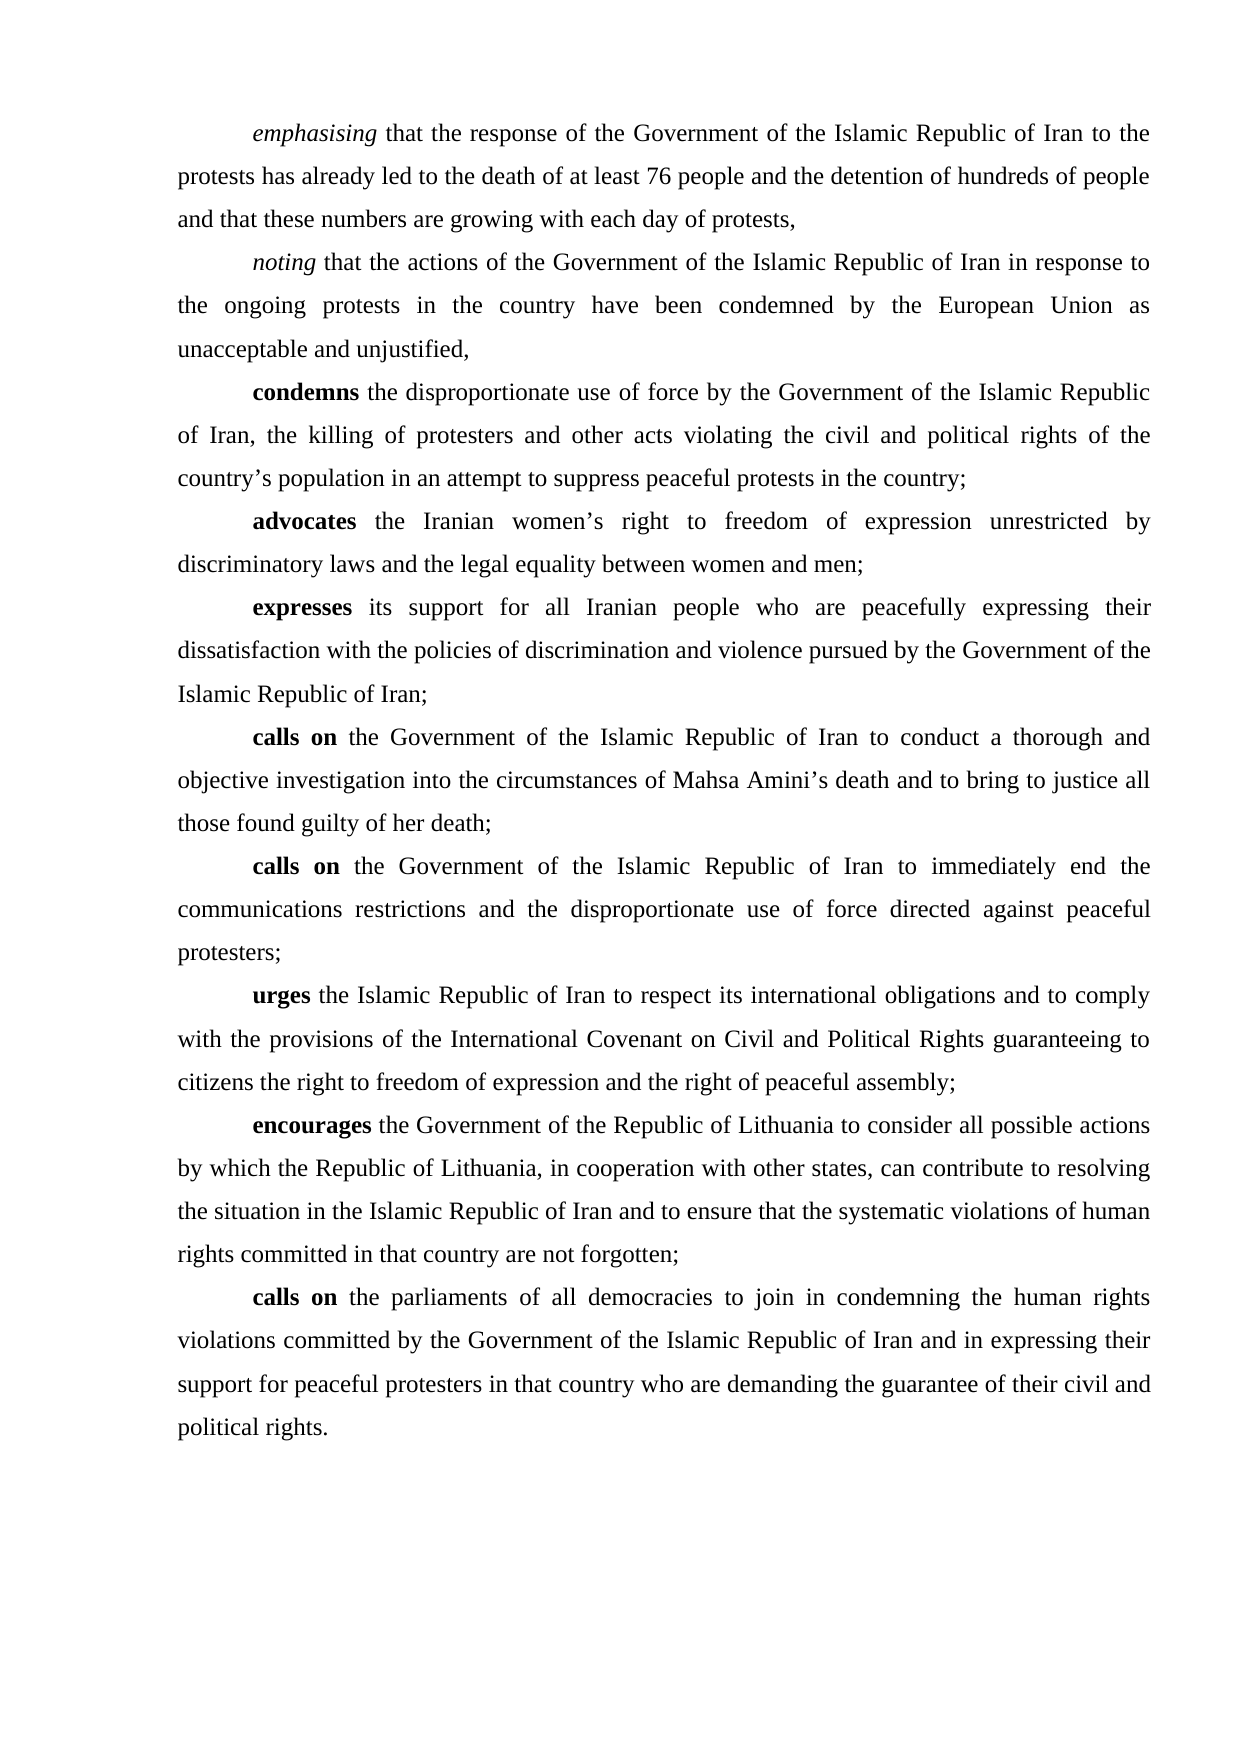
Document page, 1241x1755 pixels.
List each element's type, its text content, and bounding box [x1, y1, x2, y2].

text calls on the Government of the Islamic Republic of Iran to immediately end the communications restrictions and the disproportionate use of force directed against peaceful protesters; [177, 851, 1152, 966]
text urges the Islamic Republic of Iran to respect its international obligations and to comply with the provisions of the International Covenant on Civil and Political Rights guaranteeing to citizens the right to freedom of expression and the right of peaceful assembly; [177, 981, 1152, 1096]
text calls on the parliaments of all democracies to join in condemning the human rights violations committed by the Government of the Islamic Republic of Iran and in expressing their support for peaceful protesters in that country who are demanding the guarantee of their civil and political rights. [177, 1282, 1152, 1441]
text noting that the actions of the Government of the Islamic Republic of Iran in response to the ongoing protests in the country have been condemned by the European Union as unacceptable and unjustified, [177, 247, 1152, 362]
text expresses its support for all Iranian people who are peacefully expressing their dissatisfaction with the policies of discrimination and violence pursued by the Government of the Islamic Republic of Iran; [177, 592, 1152, 707]
text advocates the Iranian women’s right to freedom of expression unrestricted by discriminatory laws and the legal equality between women and men; [177, 506, 1152, 578]
text encourages the Government of the Republic of Lithuania to consider all possible actions by which the Republic of Lithuania, in cooperation with other states, can contribute to resolving the situation in the Islamic Republic of Iran and to ensure that the systematic violations of human rights committed in that country are not forgotten; [177, 1110, 1152, 1268]
text condemns the disproportionate use of force by the Government of the Islamic Republic of Iran, the killing of protesters and other acts violating the civil and political rights of the country’s population in an attempt to suppress peaceful protests in the country; [177, 377, 1152, 492]
text emphasising that the response of the Government of the Islamic Republic of Iran to the protests has already led to the death of at least 76 people and the detention of hundreds of people and that these numbers are growing with each day of protests, [177, 118, 1152, 233]
text calls on the Government of the Islamic Republic of Iran to conduct a thorough and objective investigation into the circumstances of Mahsa Amini’s death and to bring to justice all those found guilty of her death; [177, 722, 1152, 837]
